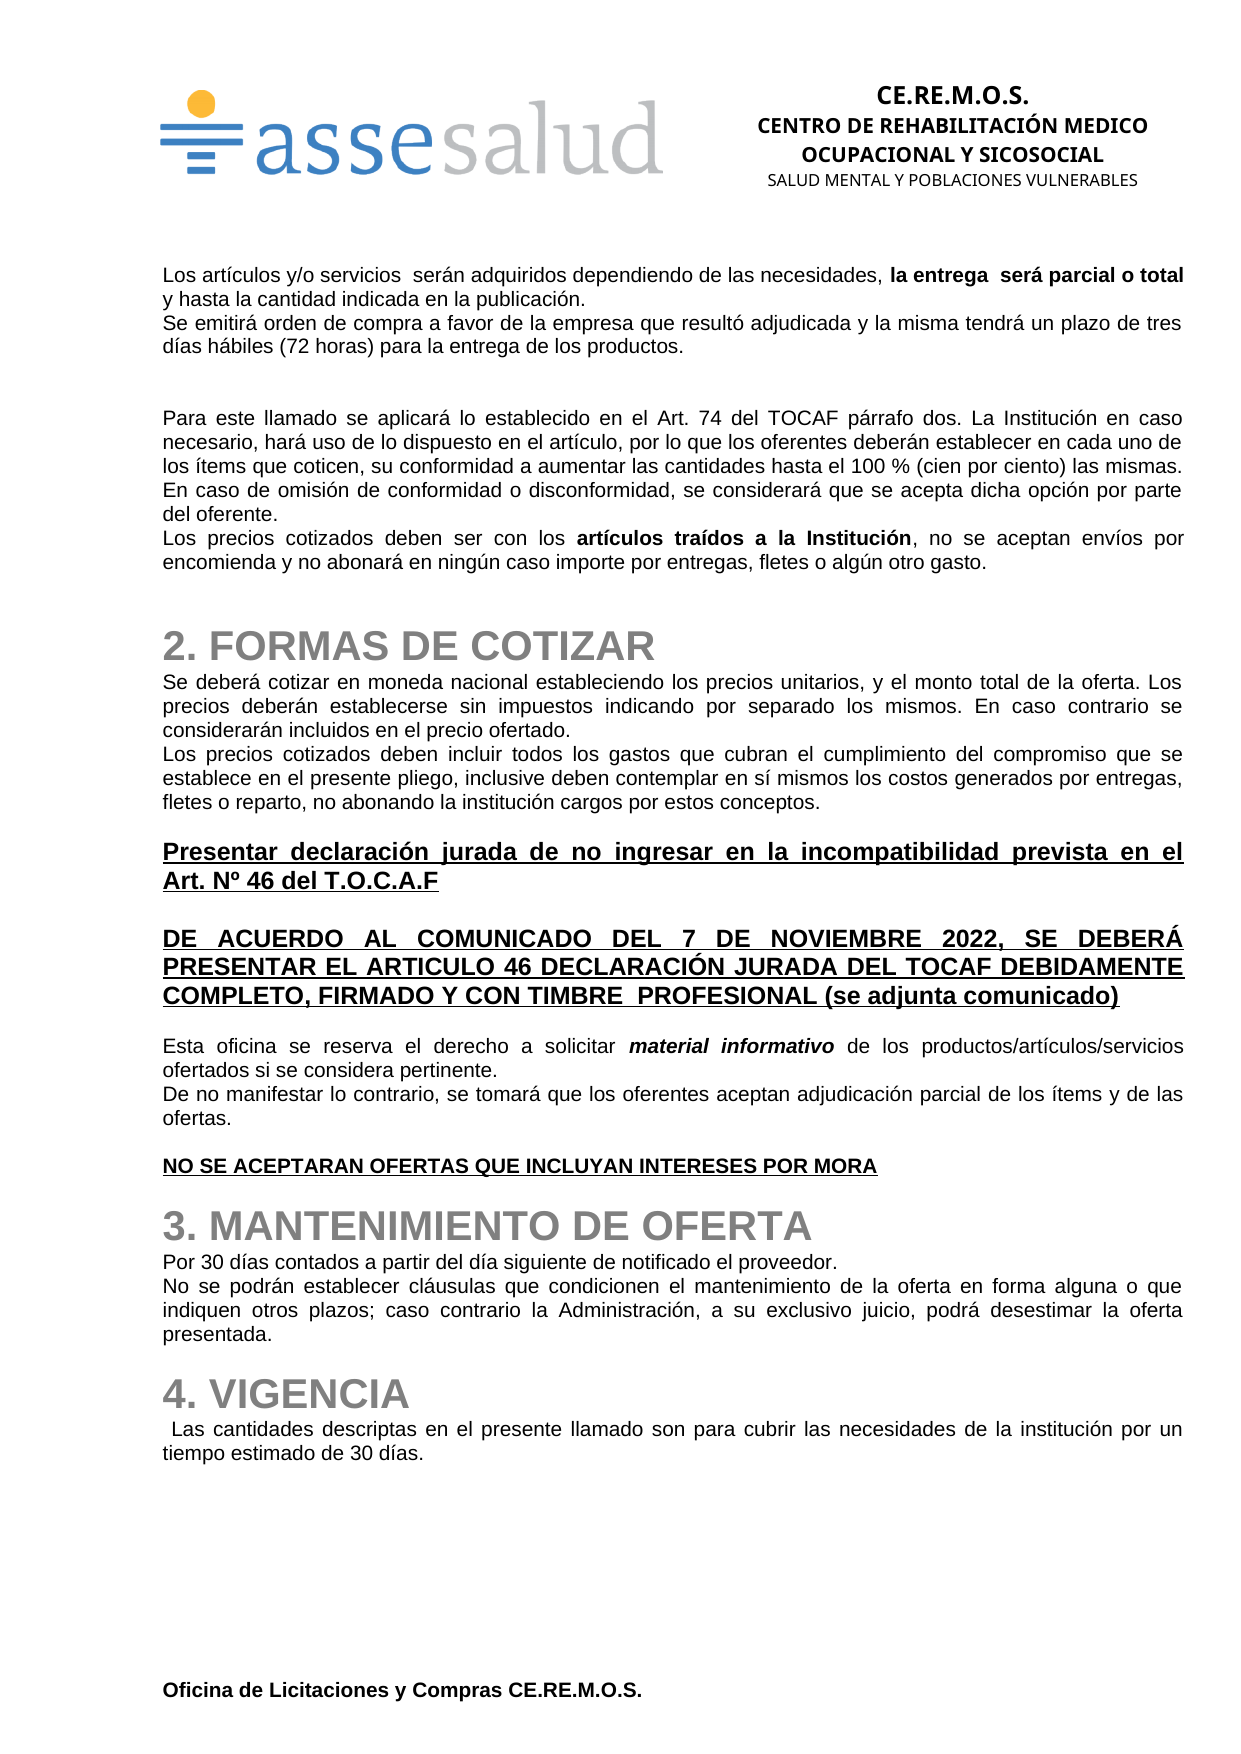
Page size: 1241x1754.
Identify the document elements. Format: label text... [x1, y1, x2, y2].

text PRESENTAR EL ARTICULO 46 DECLARACIÓN JURADA DEL TOCAF DEBIDAMENTE [162, 950, 1184, 977]
text De no manifestar lo contrario, se tomará que los oferentes aceptan adjudicación parcial de los ítems y de las ofertas. [162, 1082, 1184, 1130]
text Para este llamado se aplicará lo establecido en el Art. 74 del TOCAF párrafo dos. La Institución en caso necesario, hará uso de lo dispuesto en el artículo, por lo que los oferentes deberán establecer en cada uno de los ítems que coticen, su conformidad a aumentar las cantidades hasta el 100 % (cien por ciento) las mismas. En caso de omisión de conformidad o disconformidad, se considerará que se acepta dicha opción por parte del oferente. [162, 406, 1184, 526]
text Los precios cotizados deben incluir todos los gastos que cubran el cumplimiento del compromiso que se establece en el presente pliego, inclusive deben contemplar en sí mismos los costos generados por entregas, fletes o reparto, no abonando la institución cargos por estos conceptos. [162, 742, 1184, 813]
text Presentar declaración jurada de no ingresar en la incompatibilidad prevista en el [162, 837, 1184, 862]
text Por 30 días contados a partir del día siguiente de notificado el proveedor. [162, 1249, 1184, 1273]
text Las cantidades descriptas en el presente llamado son para cubrir las necesidades de la institución por un tiempo estimado de 30 días. [162, 1417, 1184, 1465]
text 3. MANTENIMIENTO DE OFERTA [162, 1202, 1184, 1249]
text 2. FORMAS DE COTIZAR [162, 622, 1184, 670]
text 4. VIGENCIA [162, 1369, 1184, 1417]
text Los precios cotizados deben ser con los artículos traídos a la Institución, no se aceptan envíos por encomienda y no abonará en ningún caso importe por entregas, fletes o algún otro gasto. [162, 526, 1184, 574]
text Se deberá cotizar en moneda nacional estableciendo los precios unitarios, y el monto total de la oferta. Los precios deberán establecerse sin impuestos indicando por separado los mismos. En caso contrario se considerarán incluidos en el precio ofertado. [162, 670, 1184, 742]
text Los artículos y/o servicios serán adquiridos dependiendo de las necesidades, la entrega será parcial o total y hasta la cantidad indicada en la publicación. [162, 262, 1184, 310]
text Se emitirá orden de compra a favor de la empresa que resultó adjudicada y la misma tendrá un plazo de tres días hábiles (72 horas) para la entrega de los productos. [162, 310, 1184, 358]
text Esta oficina se reserva el derecho a solicitar material informativo de los productos/artículos/servicios ofertados si se considera pertinente. [162, 1034, 1184, 1082]
text No se podrán establecer cláusulas que condicionen el mantenimiento de la oferta en forma alguna o que indiquen otros plazos; caso contrario la Administración, a su exclusivo juicio, podrá desestimar la oferta presentada. [162, 1273, 1184, 1345]
text DE ACUERDO AL COMUNICADO DEL 7 DE NOVIEMBRE 2022, SE DEBERÁ [162, 924, 1184, 949]
picture [153, 82, 665, 194]
text NO SE ACEPTARAN OFERTAS QUE INCLUYAN INTERESES POR MORA [162, 1154, 1184, 1178]
text COMPLETO, FIRMADO Y CON TIMBRE PROFESIONAL (se adjunta comunicado) [162, 978, 1184, 1010]
text Art. Nº 46 del T.O.C.A.F [162, 863, 1184, 895]
